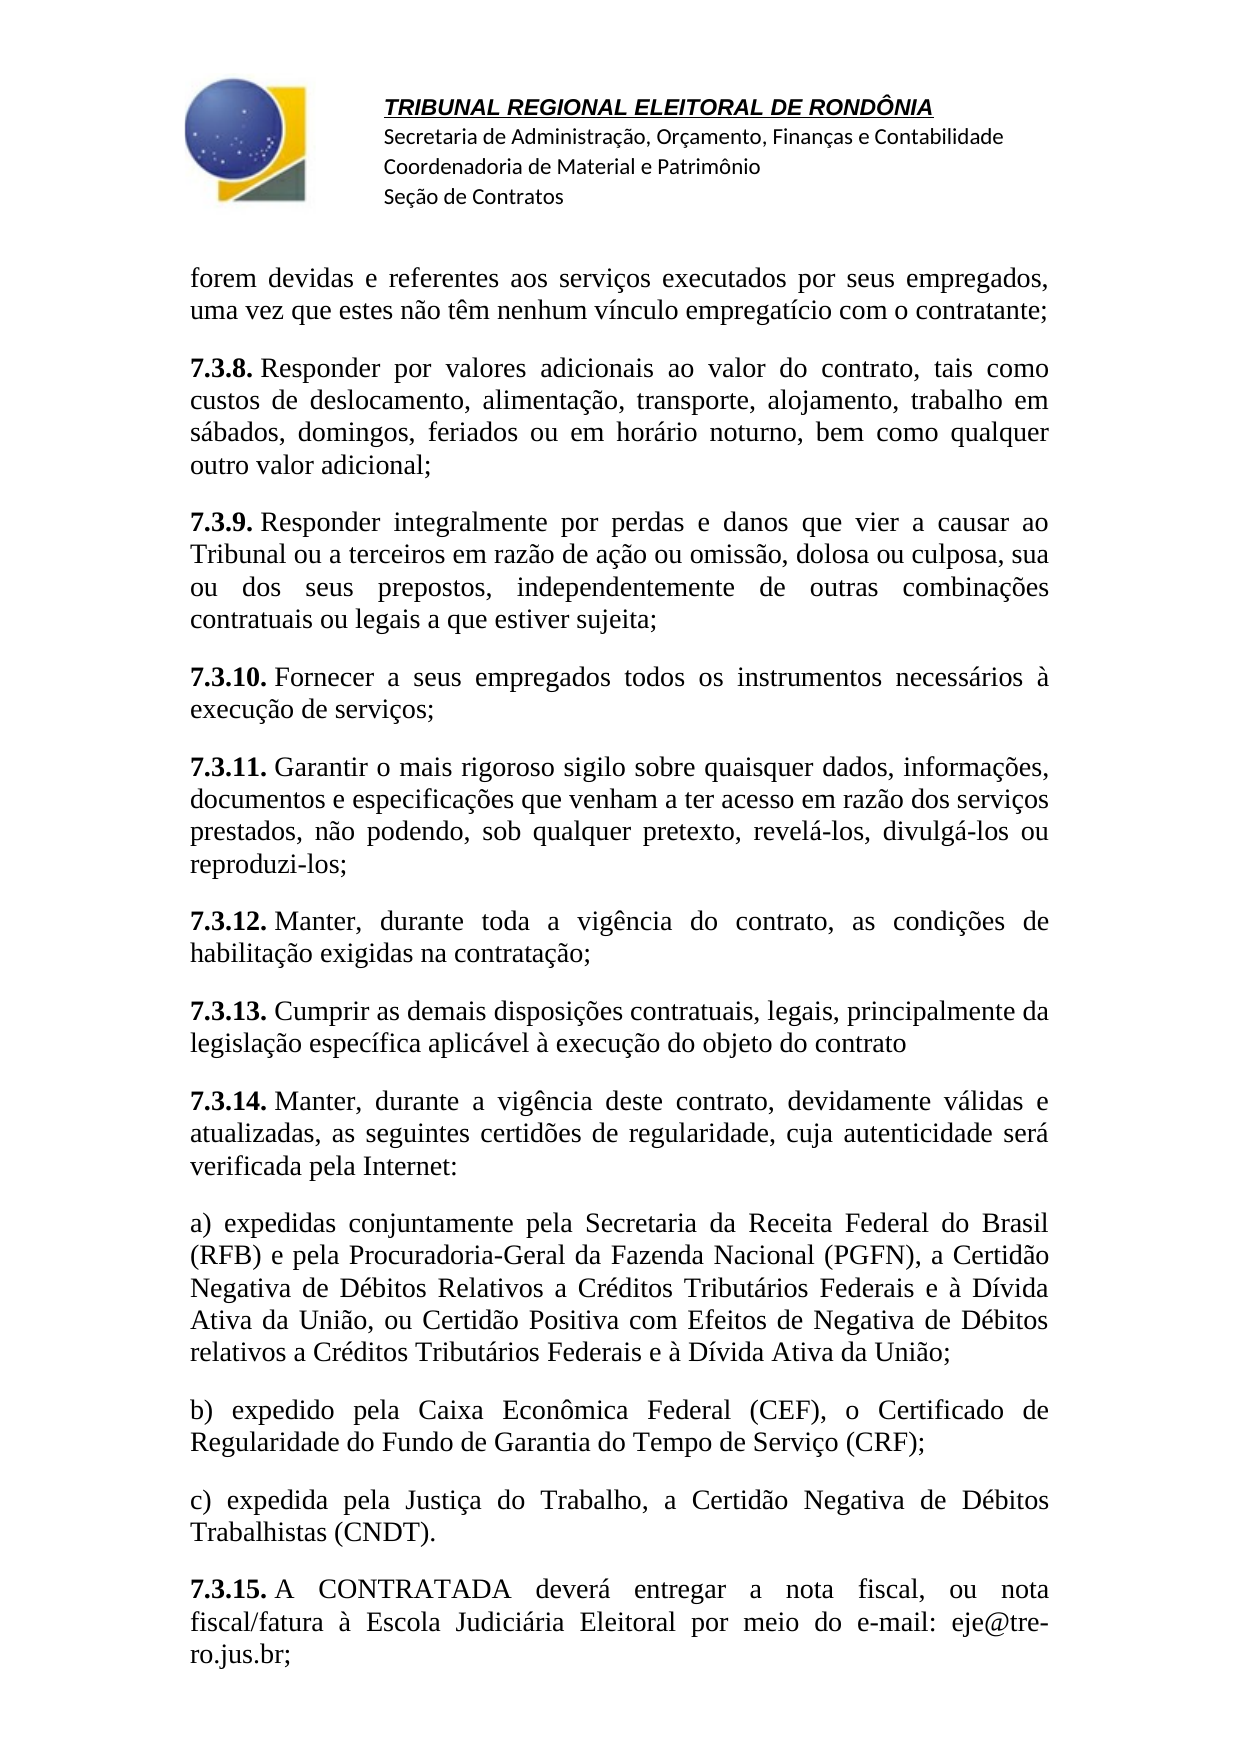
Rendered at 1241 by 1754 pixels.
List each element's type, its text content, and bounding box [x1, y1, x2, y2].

text 7.3.12. Manter, durante toda a vigência do contrato, as condições de habilitação exigidas na contratação; [190, 904, 1051, 969]
text 7.3.14. Manter, durante a vigência deste contrato, devidamente válidas e atualizadas, as seguintes certidões de regularidade, cuja autenticidade será verificada pela Internet: [190, 1084, 1051, 1181]
text 7.3.9. Responder integralmente por perdas e danos que vier a causar ao Tribunal ou a terceiros em razão de ação ou omissão, dolosa ou culposa, sua ou dos seus prepostos, independentemente de outras combinações contratuais ou legais a que estiver sujeita; [190, 505, 1051, 635]
text 7.3.11. Garantir o mais rigoroso sigilo sobre quaisquer dados, informações, documentos e especificações que venham a ter acesso em razão dos serviços prestados, não podendo, sob qualquer pretexto, revelá-los, divulgá-los ou reproduzi-los; [190, 749, 1051, 879]
text 7.3.15. A CONTRATADA deverá entregar a nota fiscal, ou nota fiscal/fatura à Escola Judiciária Eleitoral por meio do e-mail: eje@tre-ro.jus.br; [190, 1572, 1051, 1670]
text 7.3.10. Fornecer a seus empregados todos os instrumentos necessários à execução de serviços; [190, 660, 1051, 724]
text 7.3.8. Responder por valores adicionais ao valor do contrato, tais como custos de deslocamento, alimentação, transporte, alojamento, trabalho em sábados, domingos, feriados ou em horário noturno, bem como qualquer outro valor adicional; [190, 351, 1051, 480]
text c) expedida pela Justiça do Trabalho, a Certidão Negativa de Débitos Trabalhistas (CNDT). [190, 1483, 1051, 1547]
text a) expedidas conjuntamente pela Secretaria da Receita Federal do Brasil (RFB) e pela Procuradoria-Geral da Fazenda Nacional (PGFN), a Certidão Negativa de Débitos Relativos a Créditos Tributários Federais e à Dívida Ativa da União, ou Certidão Positiva com Efeitos de Negativa de Débitos relativos a Créditos Tributários Federais e à Dívida Ativa da União; [190, 1206, 1051, 1368]
text forem devidas e referentes aos serviços executados por seus empregados, uma vez que estes não têm nenhum vínculo empregatício com o contratante; [190, 261, 1051, 326]
text 7.3.13. Cumprir as demais disposições contratuais, legais, principalmente da legislação específica aplicável à execução do objeto do contrato [190, 994, 1051, 1059]
text b) expedido pela Caixa Econômica Federal (CEF), o Certificado de Regularidade do Fundo de Garantia do Tempo de Serviço (CRF); [190, 1393, 1051, 1458]
